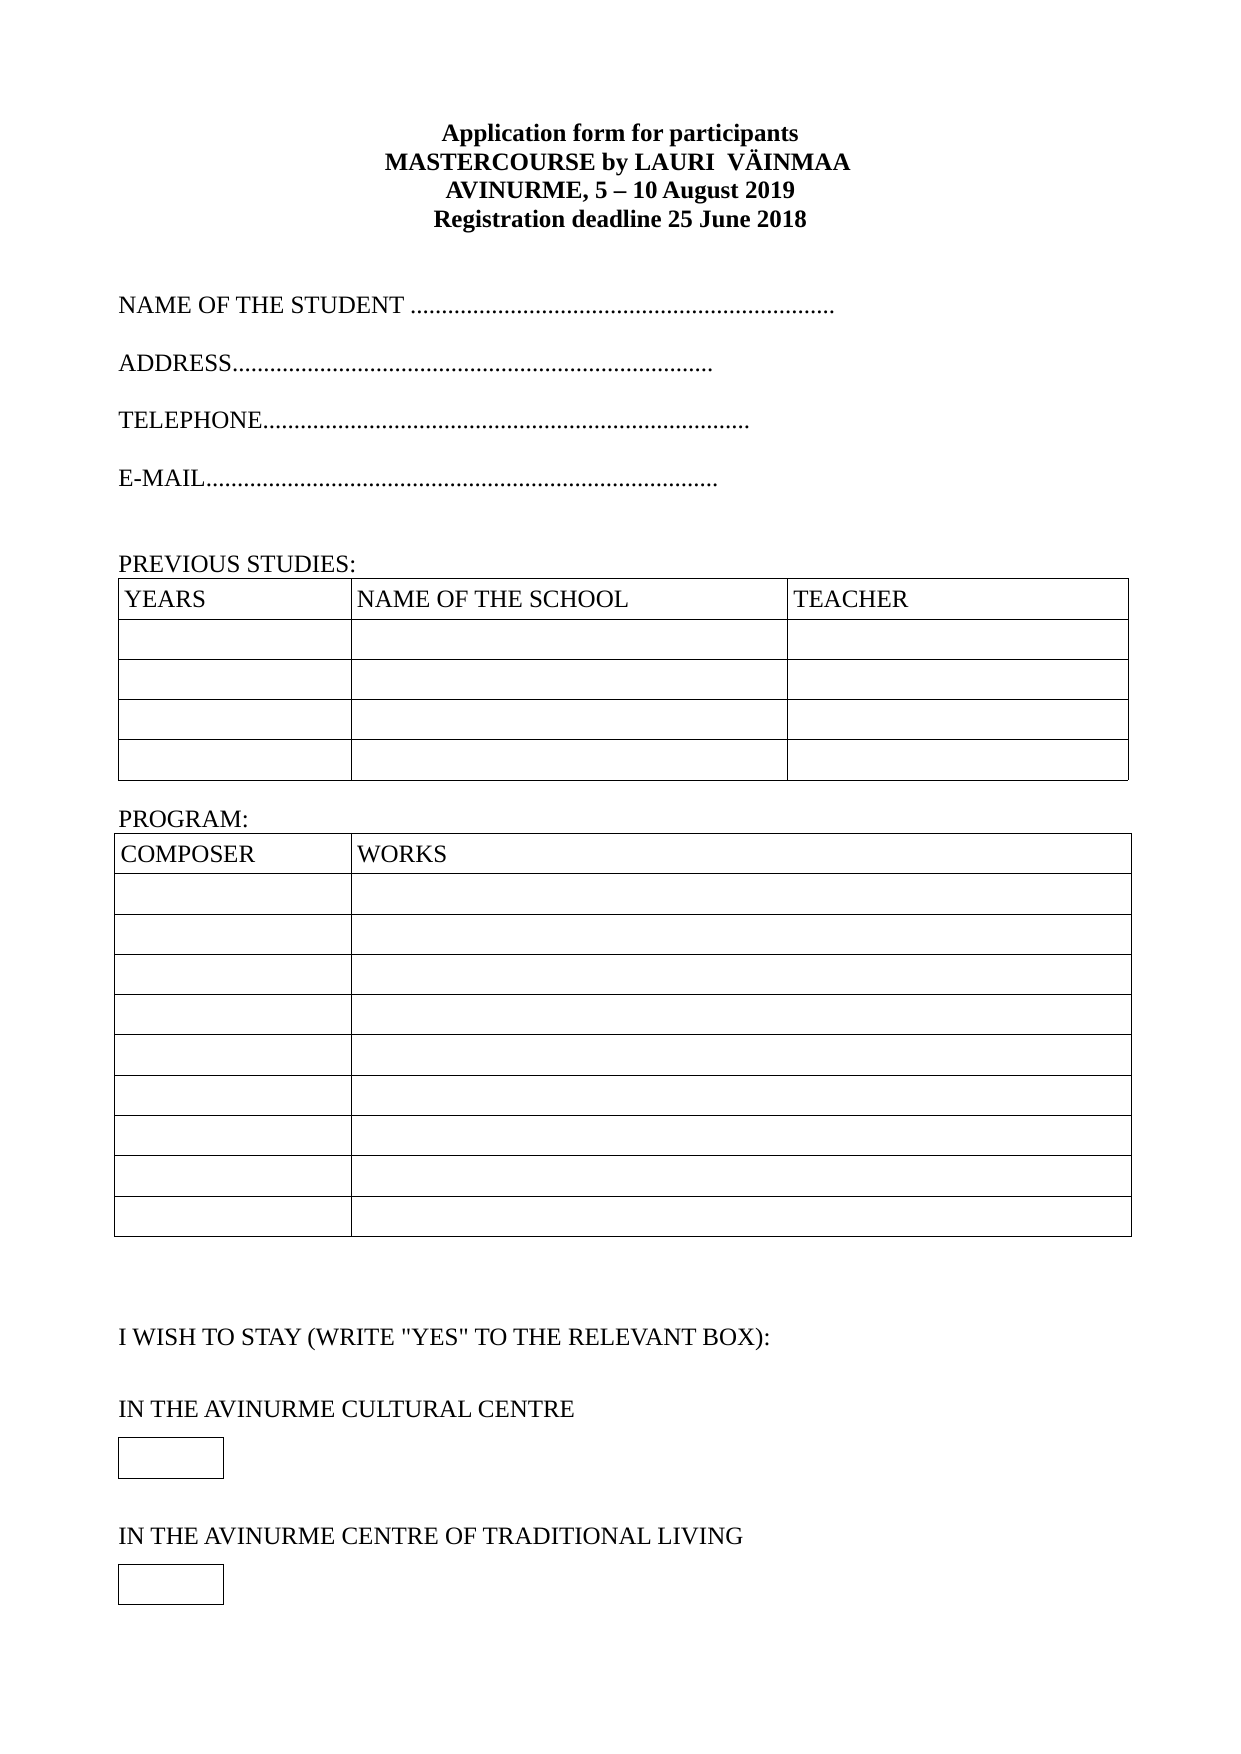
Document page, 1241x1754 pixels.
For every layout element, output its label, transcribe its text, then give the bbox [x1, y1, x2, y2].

table_header NAME OF THE SCHOOL [352, 579, 787, 618]
table_header WORKS [352, 834, 1131, 873]
text PREVIOUS STUDIES: [118, 549, 1122, 578]
table_header [119, 1438, 223, 1478]
text E-MAIL.................................................................................. [118, 463, 1122, 492]
table_cell [115, 955, 351, 994]
table_cell [352, 995, 1131, 1034]
table_cell [115, 1197, 351, 1236]
table_header TEACHER [788, 579, 1128, 618]
table_cell [352, 740, 787, 780]
table_cell [352, 1116, 1131, 1155]
table_cell [119, 700, 351, 739]
table_cell [119, 660, 351, 699]
table_cell [115, 1035, 351, 1075]
table_cell [352, 1156, 1131, 1196]
table_cell [115, 1156, 351, 1196]
table_cell [115, 995, 351, 1034]
table_header [119, 1565, 223, 1604]
table_cell [352, 1197, 1131, 1236]
text AVINURME, 5 – 10 August 2019 [118, 176, 1122, 204]
text PROGRAM: [118, 804, 1122, 833]
text NAME OF THE STUDENT .................................................................... [118, 291, 1122, 319]
table_cell [115, 915, 351, 954]
table_cell [352, 955, 1131, 994]
table_cell [788, 700, 1128, 739]
table_cell [352, 660, 787, 699]
text I WISH TO STAY (WRITE "YES" TO THE RELEVANT BOX): [118, 1322, 1122, 1351]
table_cell [115, 1116, 351, 1155]
table_cell [788, 740, 1128, 780]
text IN THE AVINURME CULTURAL CENTRE [118, 1394, 1122, 1423]
table_header COMPOSER [115, 834, 351, 873]
table_cell [352, 915, 1131, 954]
text MASTERCOURSE by LAURI VÄINMAA [118, 147, 1122, 176]
table_cell [119, 740, 351, 780]
text IN THE AVINURME CENTRE OF TRADITIONAL LIVING [118, 1521, 1122, 1549]
table_cell [115, 874, 351, 913]
table_cell [115, 1076, 351, 1115]
table_cell [352, 874, 1131, 913]
text Registration deadline 25 June 2018 [118, 204, 1122, 233]
table_cell [119, 620, 351, 659]
table_cell [352, 1035, 1131, 1075]
table_cell [352, 1076, 1131, 1115]
table_cell [788, 660, 1128, 699]
table_cell [352, 700, 787, 739]
table_header YEARS [119, 579, 351, 618]
text TELEPHONE.............................................................................. [118, 406, 1122, 434]
table_cell [352, 620, 787, 659]
text ADDRESS............................................................................. [118, 348, 1122, 377]
text Application form for participants [118, 118, 1122, 147]
table_cell [788, 620, 1128, 659]
